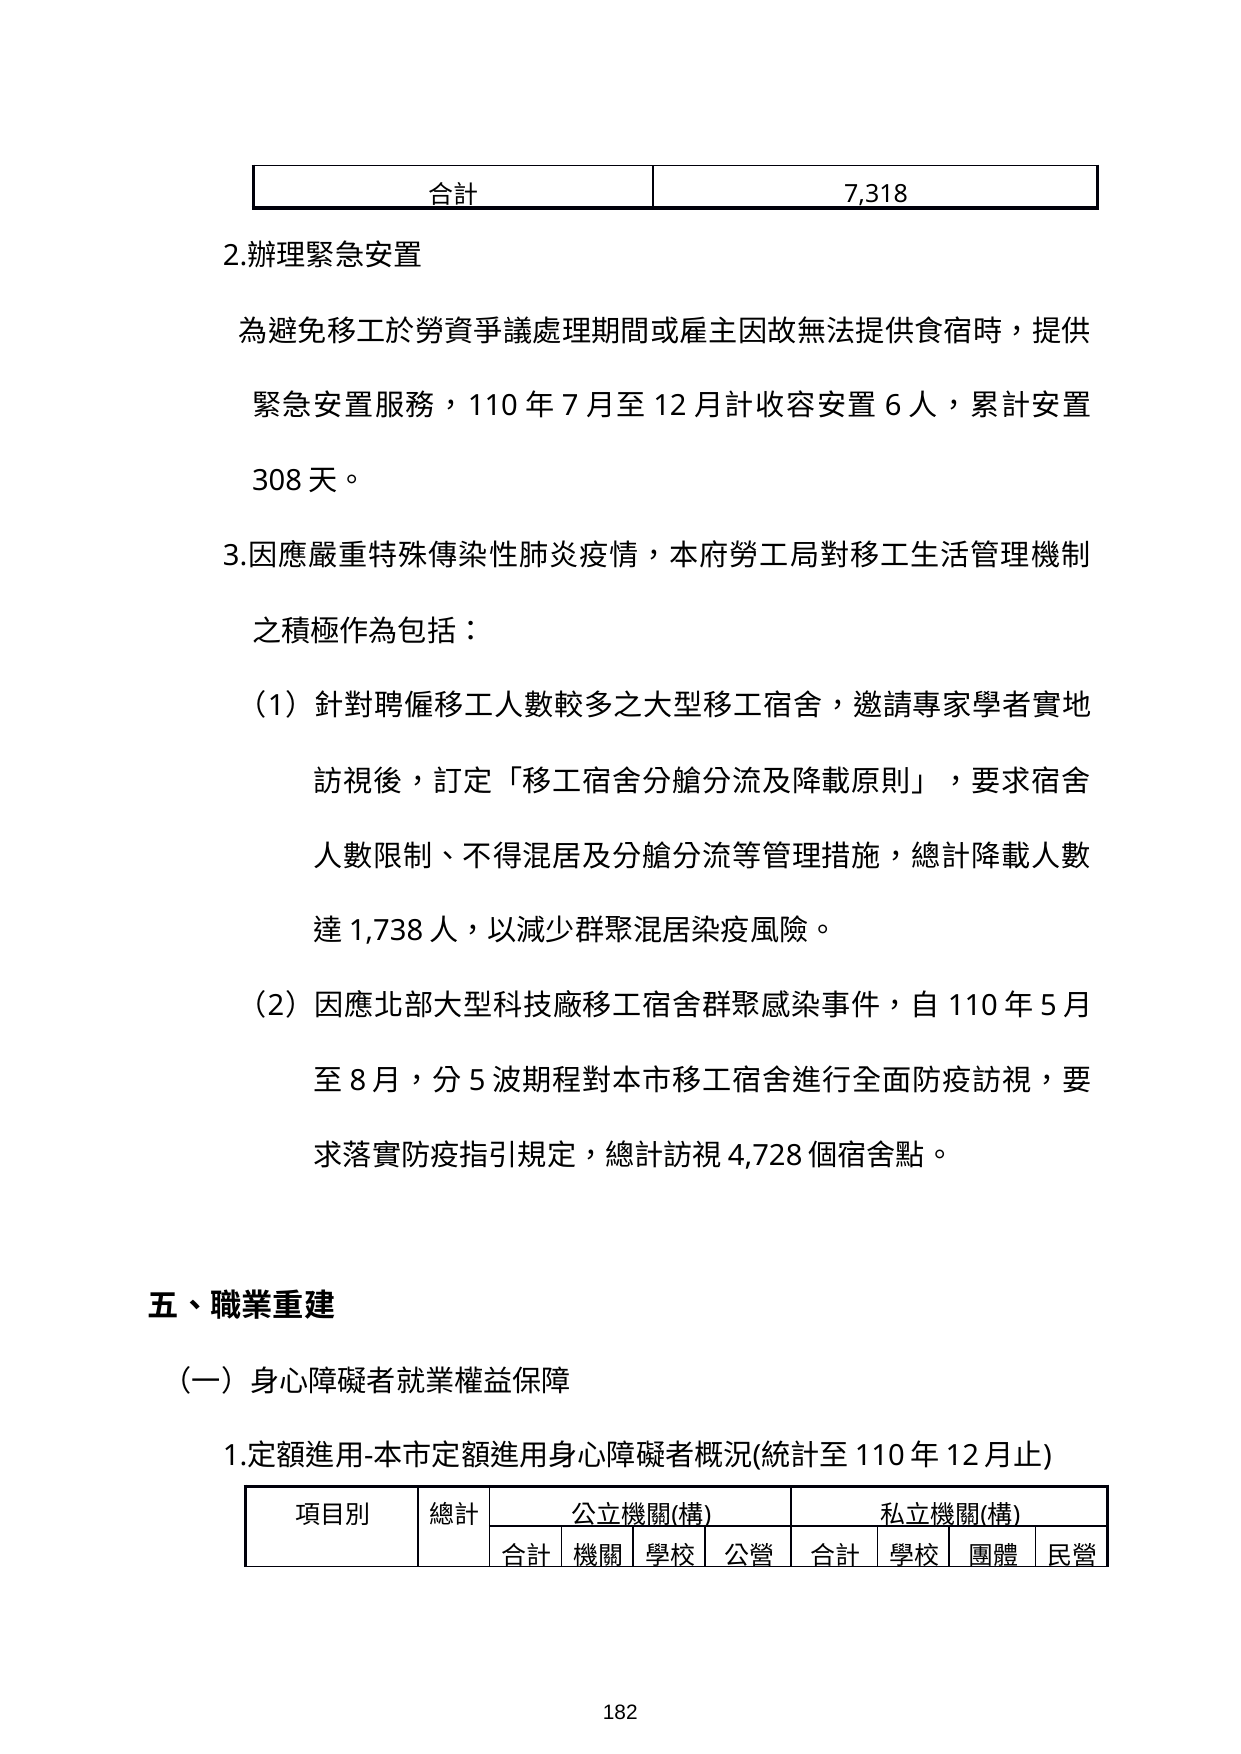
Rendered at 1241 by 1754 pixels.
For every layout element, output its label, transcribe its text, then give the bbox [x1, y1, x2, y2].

text 2.辦理緊急安置 [223, 209, 1092, 284]
table_cell 民營 [1036, 1527, 1106, 1566]
text 為避免移工於勞資爭議處理期間或雇主因故無法提供食宿時，提供緊急安置服務，110年7月至12月計收容安置6人，累計安置308天。 [223, 284, 1092, 509]
table_cell 團體 [950, 1527, 1035, 1566]
text 3.因應嚴重特殊傳染性肺炎疫情，本府勞工局對移工生活管理機制之積極作為包括： [223, 509, 1092, 659]
table_cell 學校 [878, 1527, 948, 1566]
table_cell 合計 [255, 166, 652, 206]
table_header 私立機關(構) [792, 1488, 1106, 1525]
text 五、職業重建 [148, 1259, 1092, 1334]
table_header 項目別 [247, 1488, 417, 1566]
table_cell 公營 [706, 1527, 790, 1566]
text 1.定額進用-本市定額進用身心障礙者概況(統計至110年12月止) [223, 1409, 1092, 1484]
text （2）因應北部大型科技廠移工宿舍群聚感染事件，自110年5月至8月，分5波期程對本市移工宿舍進行全面防疫訪視，要求落實防疫指引規定，總計訪視4,728個宿舍點。 [238, 959, 1092, 1184]
table_cell 7,318 [654, 166, 1096, 206]
text （1）針對聘僱移工人數較多之大型移工宿舍，邀請專家學者實地訪視後，訂定「移工宿舍分艙分流及降載原則」，要求宿舍人數限制、不得混居及分艙分流等管理措施，總計降載人數達1,738人，以減少群聚混居染疫風險。 [238, 659, 1092, 959]
table_cell 合計 [792, 1527, 877, 1566]
table_cell 合計 [490, 1527, 561, 1566]
table_cell 機關 [562, 1527, 632, 1566]
table_cell 學校 [634, 1527, 704, 1566]
table_header 總計 [419, 1488, 489, 1566]
text （一）身心障礙者就業權益保障 [162, 1334, 1092, 1409]
table_header 公立機關(構) [490, 1488, 790, 1525]
